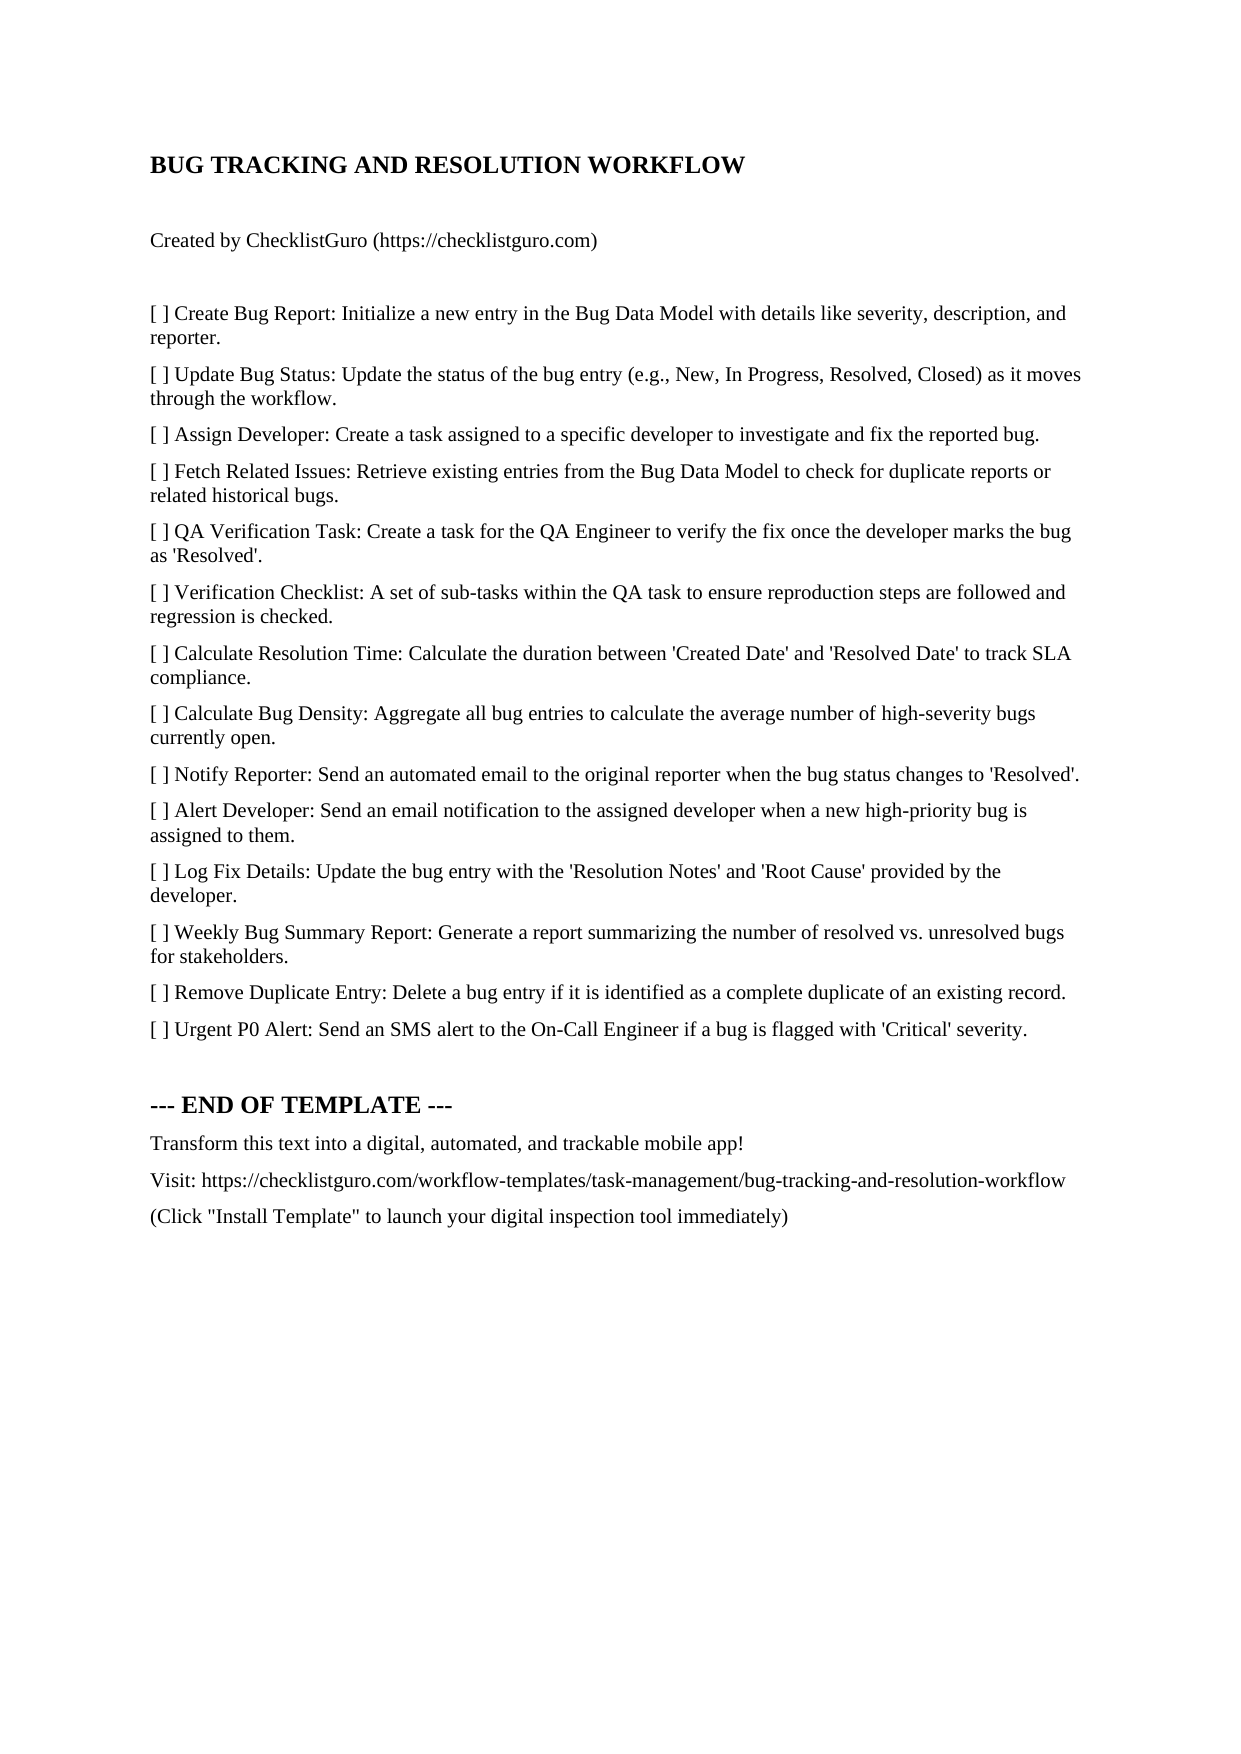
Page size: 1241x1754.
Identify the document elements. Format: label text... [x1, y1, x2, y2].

text [ ] Create Bug Report: Initialize a new entry in the Bug Data Model with details like severity, description, and reporter. [150, 301, 1090, 349]
text [ ] Fetch Related Issues: Retrieve existing entries from the Bug Data Model to check for duplicate reports or related historical bugs. [150, 459, 1090, 507]
text [ ] Verification Checklist: A set of sub-tasks within the QA task to ensure reproduction steps are followed and regression is checked. [150, 580, 1090, 628]
text [ ] Alert Developer: Send an email notification to the assigned developer when a new high-priority bug is assigned to them. [150, 798, 1090, 847]
text Created by ChecklistGuro (https://checklistguro.com) [150, 228, 1090, 252]
text [ ] Calculate Bug Density: Aggregate all bug entries to calculate the average number of high-severity bugs currently open. [150, 701, 1090, 749]
text [ ] Weekly Bug Summary Report: Generate a report summarizing the number of resolved vs. unresolved bugs for stakeholders. [150, 920, 1090, 968]
text [ ] QA Verification Task: Create a task for the QA Engineer to verify the fix once the developer marks the bug as 'Resolved'. [150, 519, 1090, 567]
text [ ] Assign Developer: Create a task assigned to a specific developer to investigate and fix the reported bug. [150, 422, 1090, 446]
text (Click "Install Template" to launch your digital inspection tool immediately) [150, 1204, 1090, 1228]
text [ ] Update Bug Status: Update the status of the bug entry (e.g., New, In Progress, Resolved, Closed) as it moves through the workflow. [150, 362, 1090, 410]
text --- END OF TEMPLATE --- [150, 1090, 1090, 1119]
text [ ] Log Fix Details: Update the bug entry with the 'Resolution Notes' and 'Root Cause' provided by the developer. [150, 859, 1090, 907]
text BUG TRACKING AND RESOLUTION WORKFLOW [150, 150, 1090, 179]
text [ ] Urgent P0 Alert: Send an SMS alert to the On-Call Engineer if a bug is flagged with 'Critical' severity. [150, 1017, 1090, 1041]
text [ ] Calculate Resolution Time: Calculate the duration between 'Created Date' and 'Resolved Date' to track SLA compliance. [150, 641, 1090, 689]
text [ ] Remove Duplicate Entry: Delete a bug entry if it is identified as a complete duplicate of an existing record. [150, 980, 1090, 1004]
text [ ] Notify Reporter: Send an automated email to the original reporter when the bug status changes to 'Resolved'. [150, 762, 1090, 786]
text Transform this text into a digital, automated, and trackable mobile app! [150, 1131, 1090, 1155]
text Visit: https://checklistguro.com/workflow-templates/task-management/bug-tracking-and-resolution-workflow [150, 1168, 1090, 1192]
